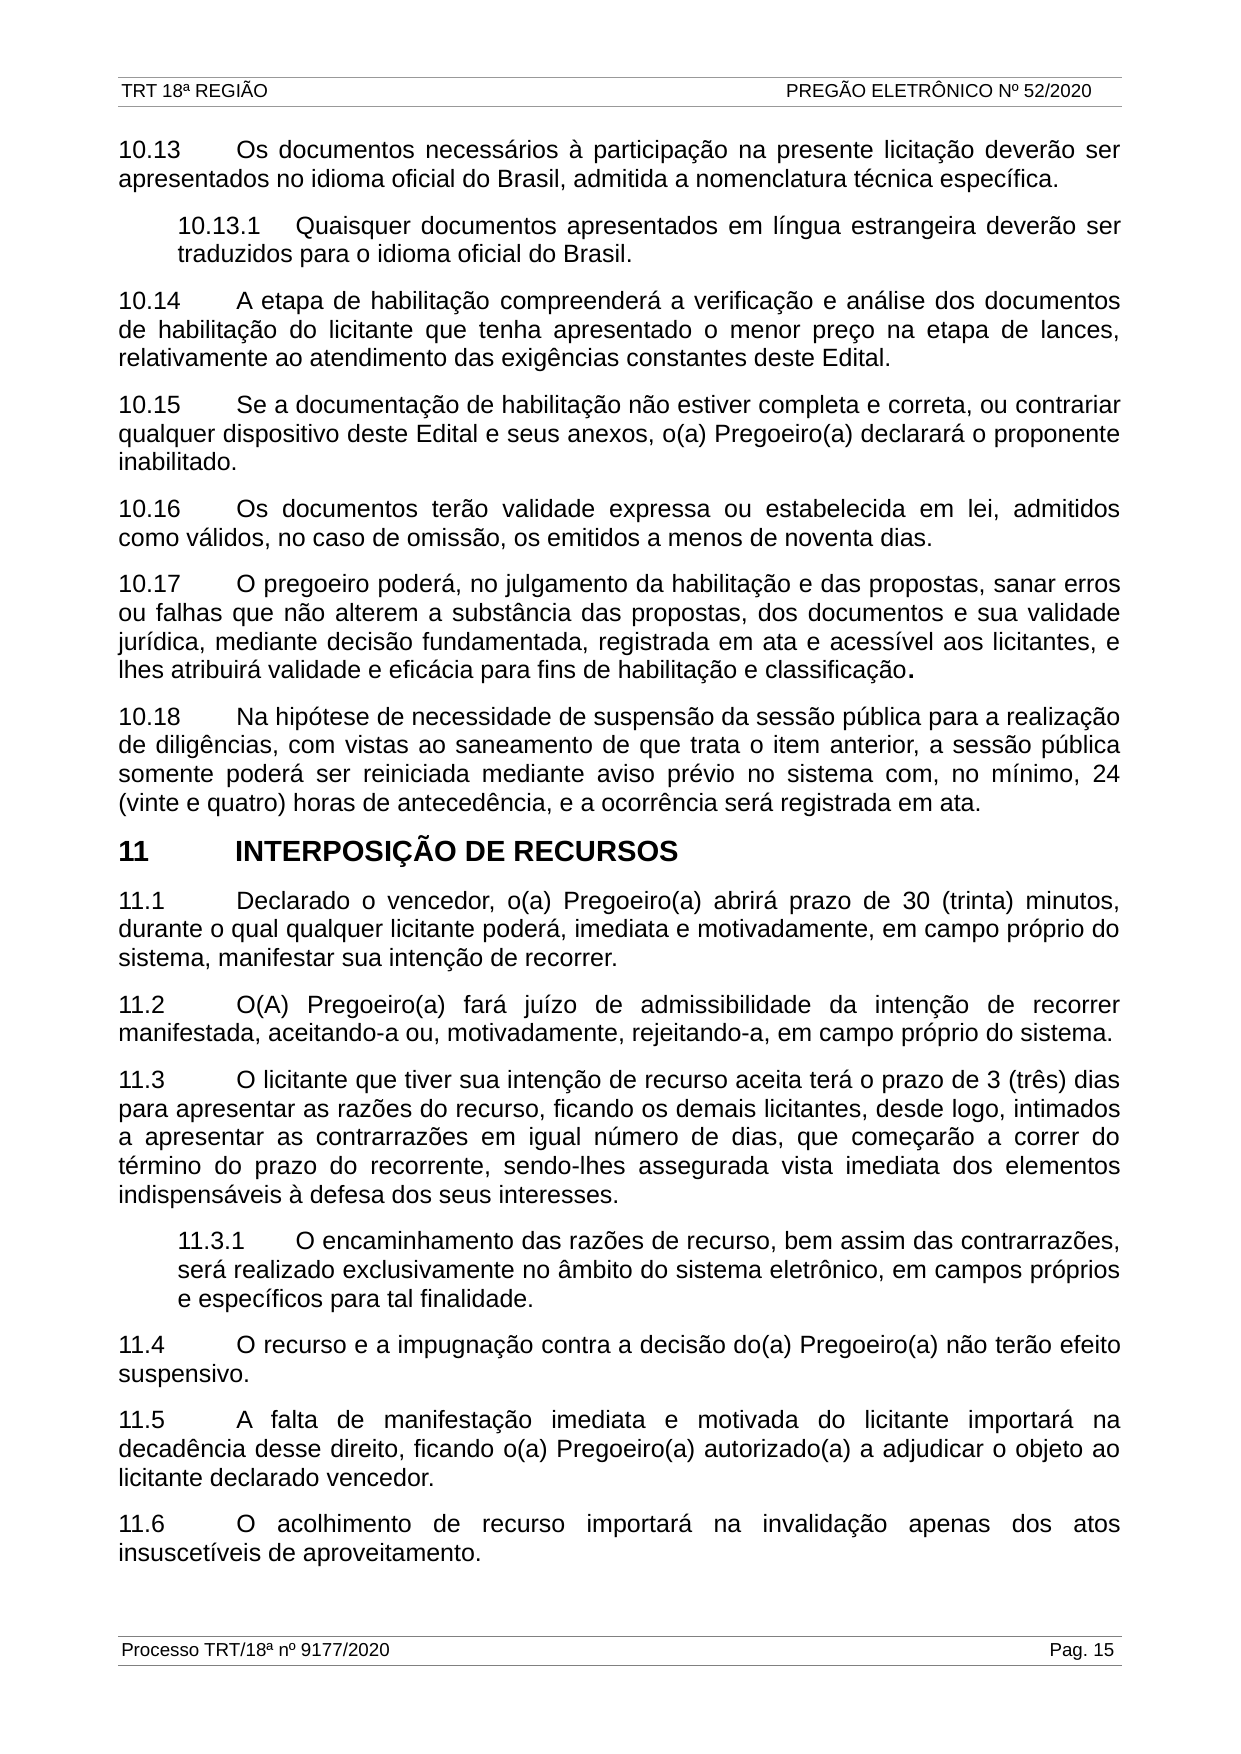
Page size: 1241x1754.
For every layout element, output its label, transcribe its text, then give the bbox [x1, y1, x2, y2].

text 10.18 Na hipótese de necessidade de suspensão da sessão pública para a realização de diligências, com vistas ao saneamento de que trata o item anterior, a sessão pública somente poderá ser reiniciada mediante aviso prévio no sistema com, no mínimo, 24 (vinte e quatro) horas de antecedência, e a ocorrência será registrada em ata. [118, 702, 1122, 817]
text 11.3.1 O encaminhamento das razões de recurso, bem assim das contrarrazões, será realizado exclusivamente no âmbito do sistema eletrônico, em campos próprios e específicos para tal finalidade. [177, 1226, 1122, 1313]
text 11.3 O licitante que tiver sua intenção de recurso aceita terá o prazo de 3 (três) dias para apresentar as razões do recurso, ficando os demais licitantes, desde logo, intimados a apresentar as contrarrazões em igual número de dias, que começarão a correr do término do prazo do recorrente, sendo-lhes assegurada vista imediata dos elementos indispensáveis à defesa dos seus interesses. [118, 1065, 1122, 1209]
text 11.2 O(A) Pregoeiro(a) fará juízo de admissibilidade da intenção de recorrer manifestada, aceitando-a ou, motivadamente, rejeitando-a, em campo próprio do sistema. [118, 990, 1122, 1047]
text 10.13.1 Quaisquer documentos apresentados em língua estrangeira deverão ser traduzidos para o idioma oficial do Brasil. [177, 211, 1122, 268]
text 10.14 A etapa de habilitação compreenderá a verificação e análise dos documentos de habilitação do licitante que tenha apresentado o menor preço na etapa de lances, relativamente ao atendimento das exigências constantes deste Edital. [118, 286, 1122, 372]
text 11.5 A falta de manifestação imediata e motivada do licitante importará na decadência desse direito, ficando o(a) Pregoeiro(a) autorizado(a) a adjudicar o objeto ao licitante declarado vencedor. [118, 1406, 1122, 1492]
text 11 INTERPOSIÇÃO DE RECURSOS [118, 834, 1122, 868]
text 10.17 O pregoeiro poderá, no julgamento da habilitação e das propostas, sanar erros ou falhas que não alterem a substância das propostas, dos documentos e sua validade jurídica, mediante decisão fundamentada, registrada em ata e acessível aos licitantes, e lhes atribuirá validade e eficácia para fins de habilitação e classificação. [118, 569, 1122, 684]
text 11.6 O acolhimento de recurso importará na invalidação apenas dos atos insuscetíveis de aproveitamento. [118, 1509, 1122, 1567]
text 10.15 Se a documentação de habilitação não estiver completa e correta, ou contrariar qualquer dispositivo deste Edital e seus anexos, o(a) Pregoeiro(a) declarará o proponente inabilitado. [118, 390, 1122, 476]
text 11.4 O recurso e a impugnação contra a decisão do(a) Pregoeiro(a) não terão efeito suspensivo. [118, 1330, 1122, 1388]
text 10.16 Os documentos terão validade expressa ou estabelecida em lei, admitidos como válidos, no caso de omissão, os emitidos a menos de noventa dias. [118, 494, 1122, 551]
text 10.13 Os documentos necessários à participação na presente licitação deverão ser apresentados no idioma oficial do Brasil, admitida a nomenclatura técnica específica. [118, 136, 1122, 193]
text 11.1 Declarado o vencedor, o(a) Pregoeiro(a) abrirá prazo de 30 (trinta) minutos, durante o qual qualquer licitante poderá, imediata e motivadamente, em campo próprio do sistema, manifestar sua intenção de recorrer. [118, 886, 1122, 972]
